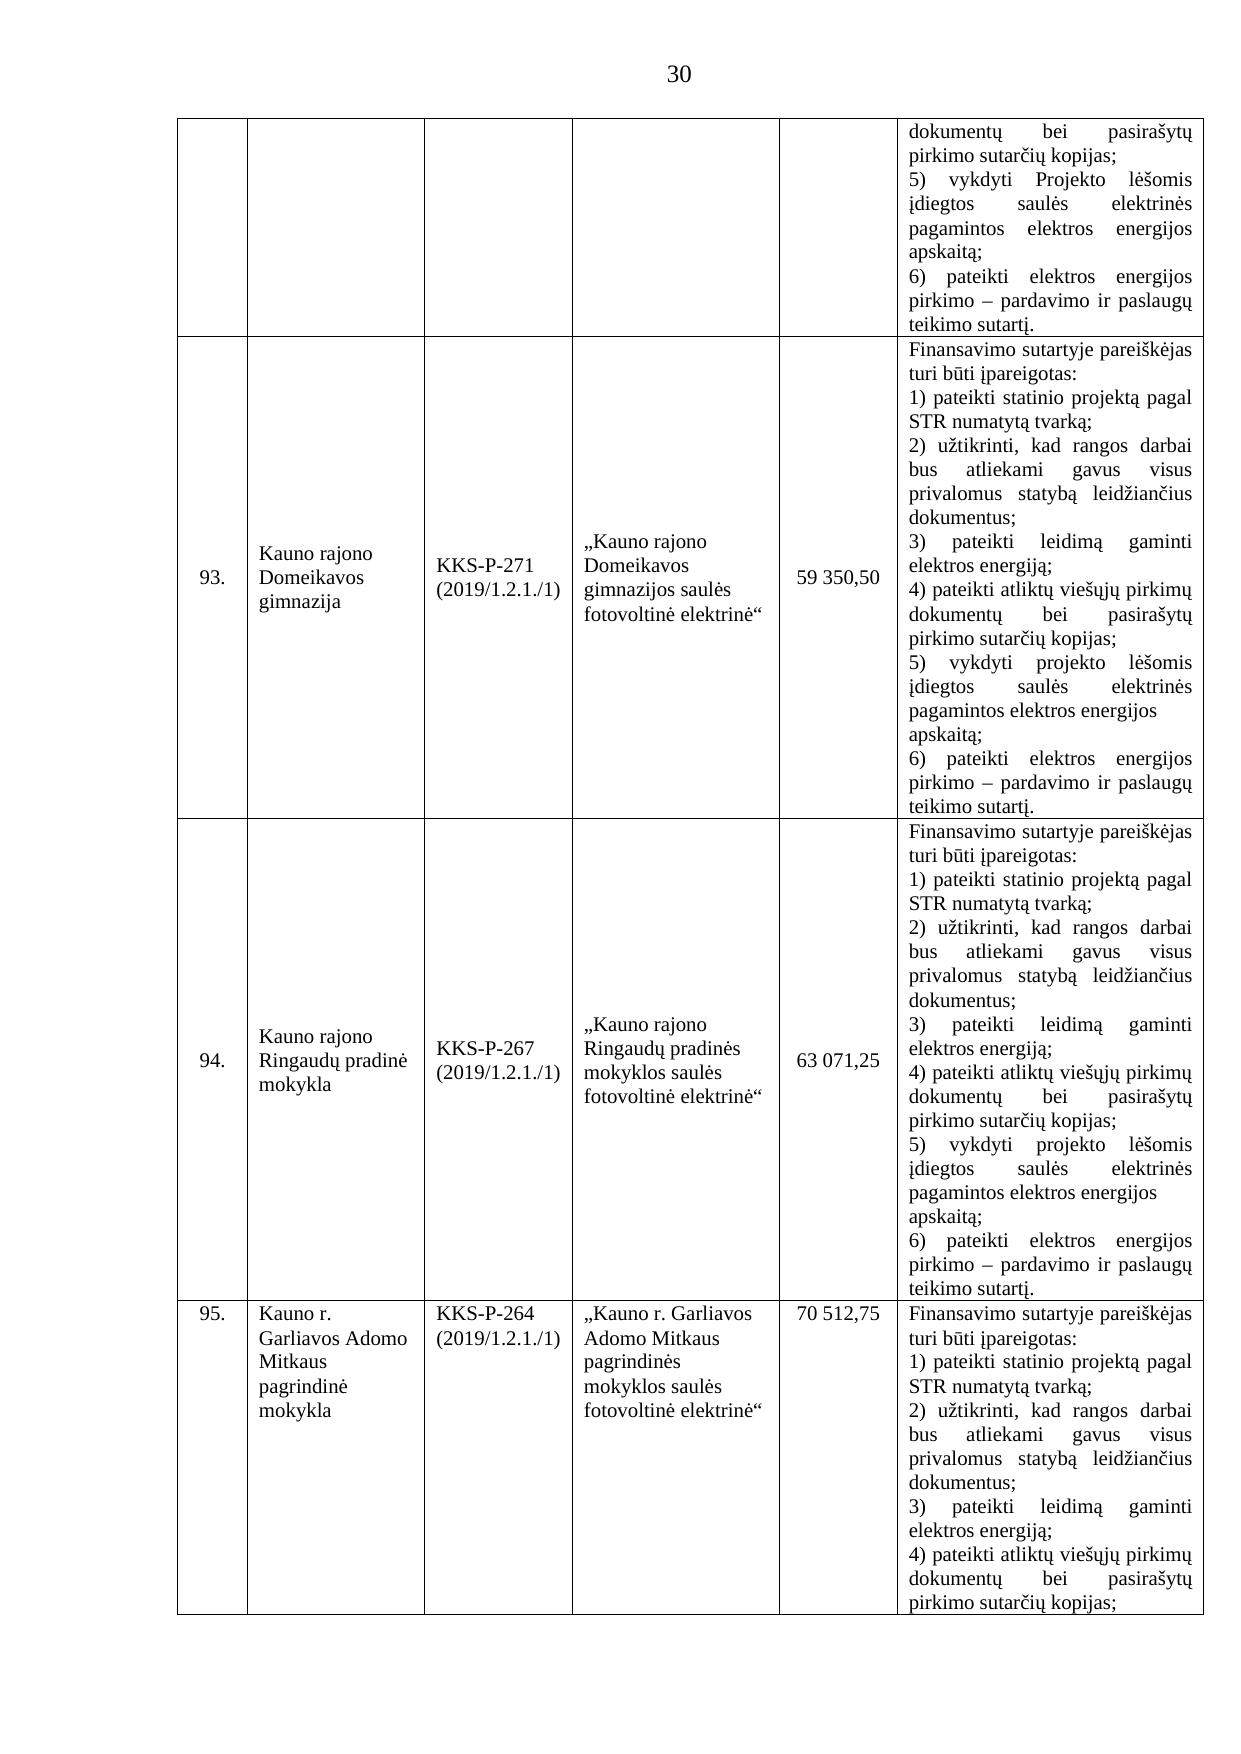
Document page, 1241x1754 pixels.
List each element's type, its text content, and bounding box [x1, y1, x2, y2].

table_cell KKS-P-267 (2019/1.2.1./1) [425, 819, 572, 1300]
table_cell KKS-P-271 (2019/1.2.1./1) [425, 337, 572, 818]
table_cell 63 071,25 [780, 819, 897, 1300]
table_cell 94. [178, 819, 247, 1300]
table_cell [178, 119, 247, 336]
table_cell [425, 119, 572, 336]
table_cell [780, 119, 897, 336]
table_cell 93. [178, 337, 247, 818]
table_cell Kauno rajono Domeikavos gimnazija [248, 337, 424, 818]
table_cell [573, 119, 779, 336]
table_cell 59 350,50 [780, 337, 897, 818]
table_cell Finansavimo sutartyje pareiškėjas turi būti įpareigotas: 1) pateikti statinio projektą pagal STR numatytą tvarką; 2) užtikrinti, kad rangos darbai bus atliekami gavus visus privalomus statybą leidžiančius dokumentus; 3) pateikti leidimą gaminti elektros energiją; 4) pateikti atliktų viešųjų pirkimų dokumentų bei pasirašytų pirkimo sutarčių kopijas; 5) vykdyti projekto lėšomis įdiegtos saulės elektrinės pagamintos elektros energijos apskaitą; 6) pateikti elektros energijos pirkimo – pardavimo ir paslaugų teikimo sutartį. [898, 819, 1203, 1300]
table_cell „Kauno r. Garliavos Adomo Mitkaus pagrindinės mokyklos saulės fotovoltinė elektrinė“ [573, 1301, 779, 1614]
table_cell Kauno r. Garliavos Adomo Mitkaus pagrindinė mokykla [248, 1301, 424, 1614]
table_cell Finansavimo sutartyje pareiškėjas turi būti įpareigotas: 1) pateikti statinio projektą pagal STR numatytą tvarką; 2) užtikrinti, kad rangos darbai bus atliekami gavus visus privalomus statybą leidžiančius dokumentus; 3) pateikti leidimą gaminti elektros energiją; 4) pateikti atliktų viešųjų pirkimų dokumentų bei pasirašytų pirkimo sutarčių kopijas; [898, 1301, 1203, 1614]
table_cell „Kauno rajono Domeikavos gimnazijos saulės fotovoltinė elektrinė“ [573, 337, 779, 818]
table_cell KKS-P-264 (2019/1.2.1./1) [425, 1301, 572, 1614]
table_cell 70 512,75 [780, 1301, 897, 1614]
table_cell „Kauno rajono Ringaudų pradinės mokyklos saulės fotovoltinė elektrinė“ [573, 819, 779, 1300]
table_cell 95. [178, 1301, 247, 1614]
table_cell dokumentų bei pasirašytų pirkimo sutarčių kopijas; 5) vykdyti Projekto lėšomis įdiegtos saulės elektrinės pagamintos elektros energijos apskaitą; 6) pateikti elektros energijos pirkimo – pardavimo ir paslaugų teikimo sutartį. [898, 119, 1203, 336]
table_cell Finansavimo sutartyje pareiškėjas turi būti įpareigotas: 1) pateikti statinio projektą pagal STR numatytą tvarką; 2) užtikrinti, kad rangos darbai bus atliekami gavus visus privalomus statybą leidžiančius dokumentus; 3) pateikti leidimą gaminti elektros energiją; 4) pateikti atliktų viešųjų pirkimų dokumentų bei pasirašytų pirkimo sutarčių kopijas; 5) vykdyti projekto lėšomis įdiegtos saulės elektrinės pagamintos elektros energijos apskaitą; 6) pateikti elektros energijos pirkimo – pardavimo ir paslaugų teikimo sutartį. [898, 337, 1203, 818]
table_cell Kauno rajono Ringaudų pradinė mokykla [248, 819, 424, 1300]
table_cell [248, 119, 424, 336]
